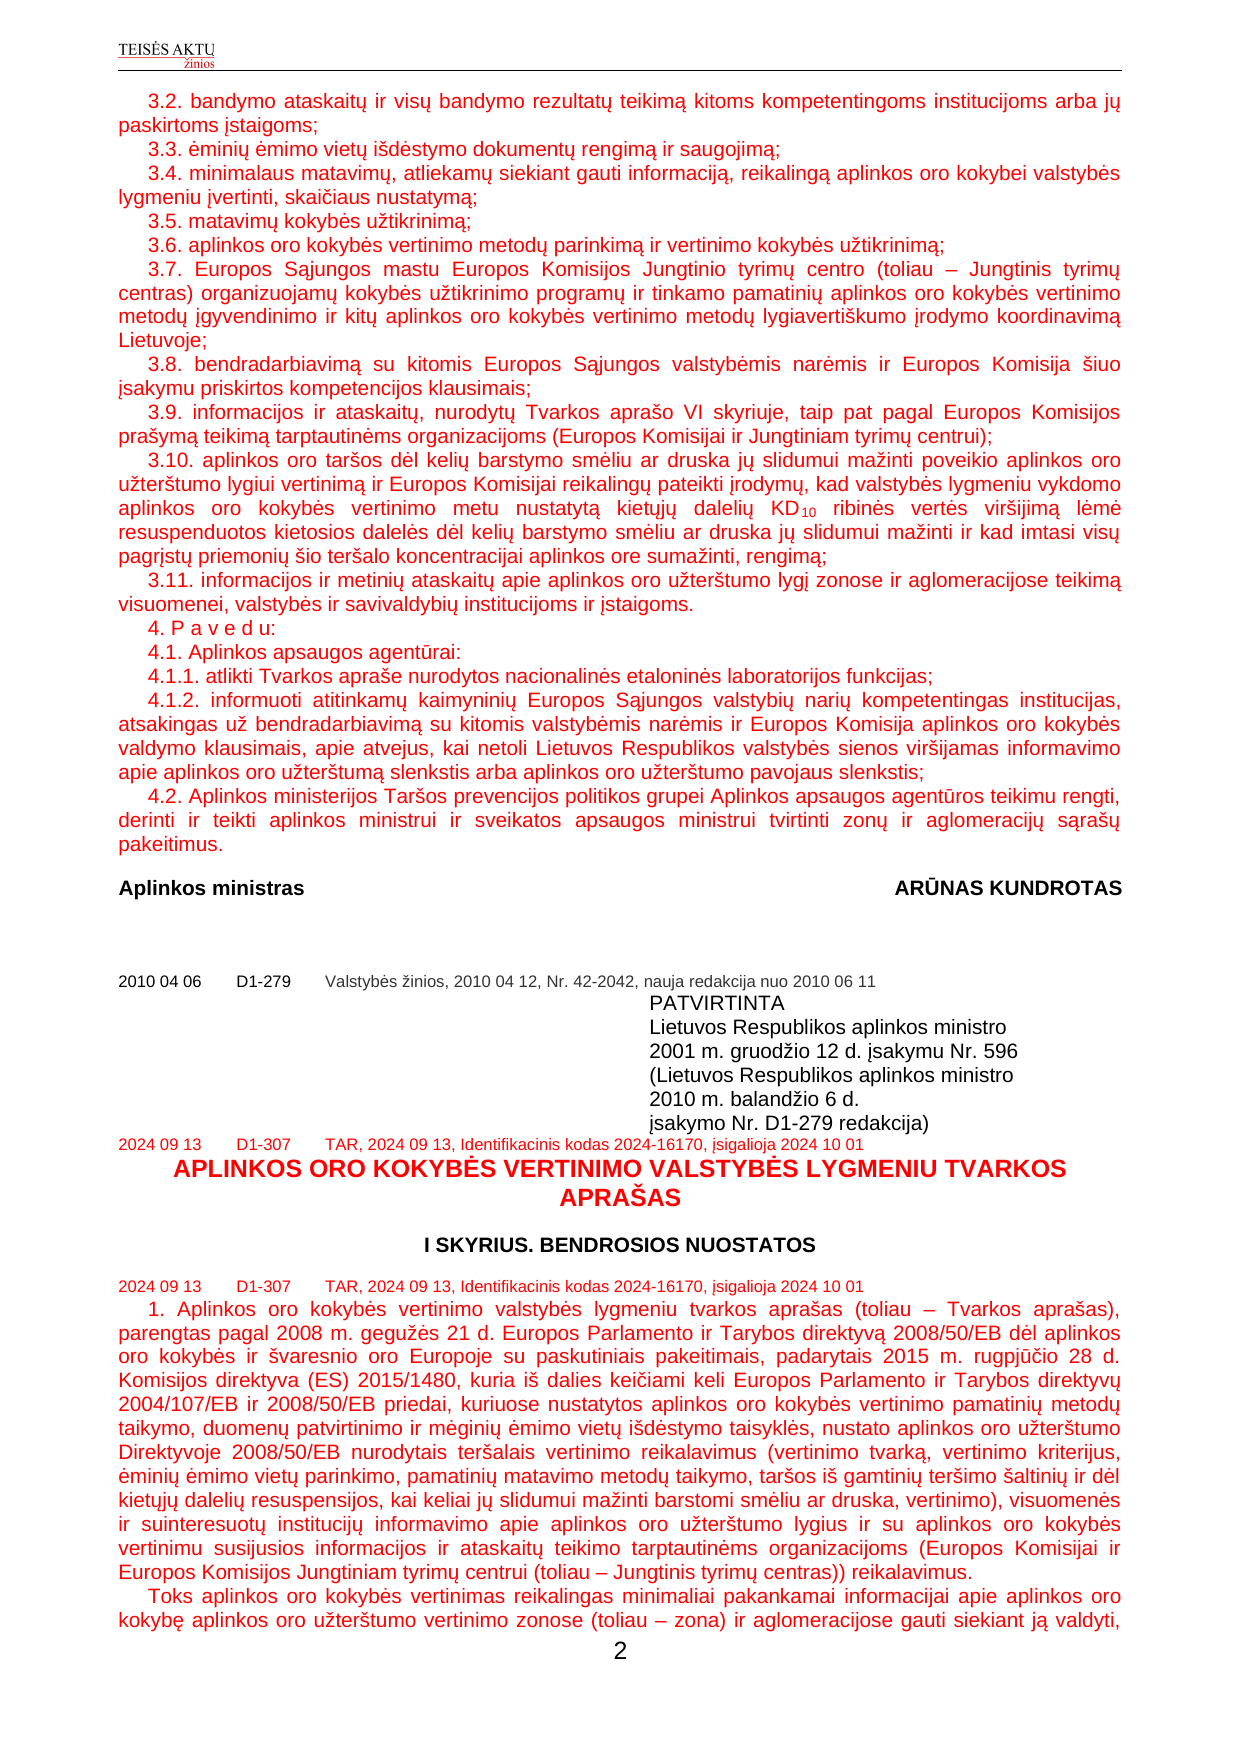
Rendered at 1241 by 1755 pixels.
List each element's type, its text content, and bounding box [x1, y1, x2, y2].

text PATVIRTINTA Lietuvos Respublikos aplinkos ministro 2001 m. gruodžio 12 d. įsakymu Nr. 596 (Lietuvos Respublikos aplinkos ministro 2010 m. balandžio 6 d. įsakymo Nr. D1-279 redakcija) [649, 991, 1122, 1135]
text 3.6. aplinkos oro kokybės vertinimo metodų parinkimą ir vertinimo kokybės užtikrinimą; [118, 232, 1122, 256]
text 2024 09 13 D1-307 TAR, 2024 09 13, Identifikacinis kodas 2024-16170, įsigalioja 2024 10 01 [118, 1277, 1122, 1296]
text 4.1.1. atlikti Tvarkos apraše nurodytos nacionalinės etaloninės laboratorijos funkcijas; [118, 664, 1122, 688]
text 2024 09 13 D1-307 TAR, 2024 09 13, Identifikacinis kodas 2024-16170, įsigalioja 2024 10 01 [118, 1135, 1122, 1154]
text 3.8. bendradarbiavimą su kitomis Europos Sąjungos valstybėmis narėmis ir Europos Komisija šiuo įsakymu priskirtos kompetencijos klausimais; [118, 352, 1122, 400]
text 3.5. matavimų kokybės užtikrinimą; [118, 208, 1122, 232]
text 3.7. Europos Sąjungos mastu Europos Komisijos Jungtinio tyrimų centro (toliau – Jungtinis tyrimų centras) organizuojamų kokybės užtikrinimo programų ir tinkamo pamatinių aplinkos oro kokybės vertinimo metodų įgyvendinimo ir kitų aplinkos oro kokybės vertinimo metodų lygiavertiškumo įrodymo koordinavimą Lietuvoje; [118, 256, 1122, 352]
text I SKYRIUS. BENDROSios nuostatos [118, 1232, 1122, 1256]
text 2010 04 06 D1-279 Valstybės žinios, 2010 04 12, Nr. 42-2042, nauja redakcija nuo 2010 06 11 [118, 972, 1122, 991]
text 3.2. bandymo ataskaitų ir visų bandymo rezultatų teikimą kitoms kompetentingoms institucijoms arba jų paskirtoms įstaigoms; [118, 89, 1122, 137]
text Toks aplinkos oro kokybės vertinimas reikalingas minimaliai pakankamai informacijai apie aplinkos oro kokybę aplinkos oro užterštumo vertinimo zonose (toliau – zona) ir aglomeracijose gauti siekiant ją valdyti, [118, 1584, 1122, 1632]
text 3.11. informacijos ir metinių ataskaitų apie aplinkos oro užterštumo lygį zonose ir aglomeracijose teikimą visuomenei, valstybės ir savivaldybių institucijoms ir įstaigoms. [118, 568, 1122, 616]
text 4. P a v e d u: [118, 616, 1122, 640]
text APLINKOS ORO kokybės VERTINIMO VALSTYBĖS LYGMENIU TVARKOS APRAŠAS [118, 1154, 1122, 1212]
text 3.4. minimalaus matavimų, atliekamų siekiant gauti informaciją, reikalingą aplinkos oro kokybei valstybės lygmeniu įvertinti, skaičiaus nustatymą; [118, 161, 1122, 208]
text 4.1. Aplinkos apsaugos agentūrai: [118, 640, 1122, 664]
text 3.3. ėminių ėmimo vietų išdėstymo dokumentų rengimą ir saugojimą; [118, 137, 1122, 161]
text 3.9. informacijos ir ataskaitų, nurodytų Tvarkos aprašo VI skyriuje, taip pat pagal Europos Komisijos prašymą teikimą tarptautinėms organizacijoms (Europos Komisijai ir Jungtiniam tyrimų centrui); [118, 400, 1122, 448]
text 1. Aplinkos oro kokybės vertinimo valstybės lygmeniu tvarkos aprašas (toliau – Tvarkos aprašas), parengtas pagal 2008 m. gegužės 21 d. Europos Parlamento ir Tarybos direktyvą 2008/50/EB dėl aplinkos oro kokybės ir švaresnio oro Europoje su paskutiniais pakeitimais, padarytais 2015 m. rugpjūčio 28 d. Komisijos direktyva (ES) 2015/1480, kuria iš dalies keičiami keli Europos Parlamento ir Tarybos direktyvų 2004/107/EB ir 2008/50/EB priedai, kuriuose nustatytos aplinkos oro kokybės vertinimo pamatinių metodų taikymo, duomenų patvirtinimo ir mėginių ėmimo vietų išdėstymo taisyklės, nustato aplinkos oro užterštumo Direktyvoje 2008/50/EB nurodytais teršalais vertinimo reikalavimus (vertinimo tvarką, vertinimo kriterijus, ėminių ėmimo vietų parinkimo, pamatinių matavimo metodų taikymo, taršos iš gamtinių teršimo šaltinių ir dėl kietųjų dalelių resuspensijos, kai keliai jų slidumui mažinti barstomi smėliu ar druska, vertinimo), visuomenės ir suinteresuotų institucijų informavimo apie aplinkos oro užterštumo lygius ir su aplinkos oro kokybės vertinimu susijusios informacijos ir ataskaitų teikimo tarptautinėms organizacijoms (Europos Komisijai ir Europos Komisijos Jungtiniam tyrimų centrui (toliau – Jungtinis tyrimų centras)) reikalavimus. [118, 1296, 1122, 1584]
text 4.1.2. informuoti atitinkamų kaimyninių Europos Sąjungos valstybių narių kompetentingas institucijas, atsakingas už bendradarbiavimą su kitomis valstybėmis narėmis ir Europos Komisija aplinkos oro kokybės valdymo klausimais, apie atvejus, kai netoli Lietuvos Respublikos valstybės sienos viršijamas informavimo apie aplinkos oro užterštumą slenkstis arba aplinkos oro užterštumo pavojaus slenkstis; [118, 688, 1122, 783]
text 4.2. Aplinkos ministerijos Taršos prevencijos politikos grupei Aplinkos apsaugos agentūros teikimu rengti, derinti ir teikti aplinkos ministrui ir sveikatos apsaugos ministrui tvirtinti zonų ir aglomeracijų sąrašų pakeitimus. [118, 783, 1122, 855]
text Aplinkos ministras ARŪNAS KUNDROTAS [118, 876, 1122, 900]
text 3.10. aplinkos oro taršos dėl kelių barstymo smėliu ar druska jų slidumui mažinti poveikio aplinkos oro užterštumo lygiui vertinimą ir Europos Komisijai reikalingų pateikti įrodymų, kad valstybės lygmeniu vykdomo aplinkos oro kokybės vertinimo metu nustatytą kietųjų dalelių KD10 ribinės vertės viršijimą lėmė resuspenduotos kietosios dalelės dėl kelių barstymo smėliu ar druska jų slidumui mažinti ir kad imtasi visų pagrįstų priemonių šio teršalo koncentracijai aplinkos ore sumažinti, rengimą; [118, 448, 1122, 568]
